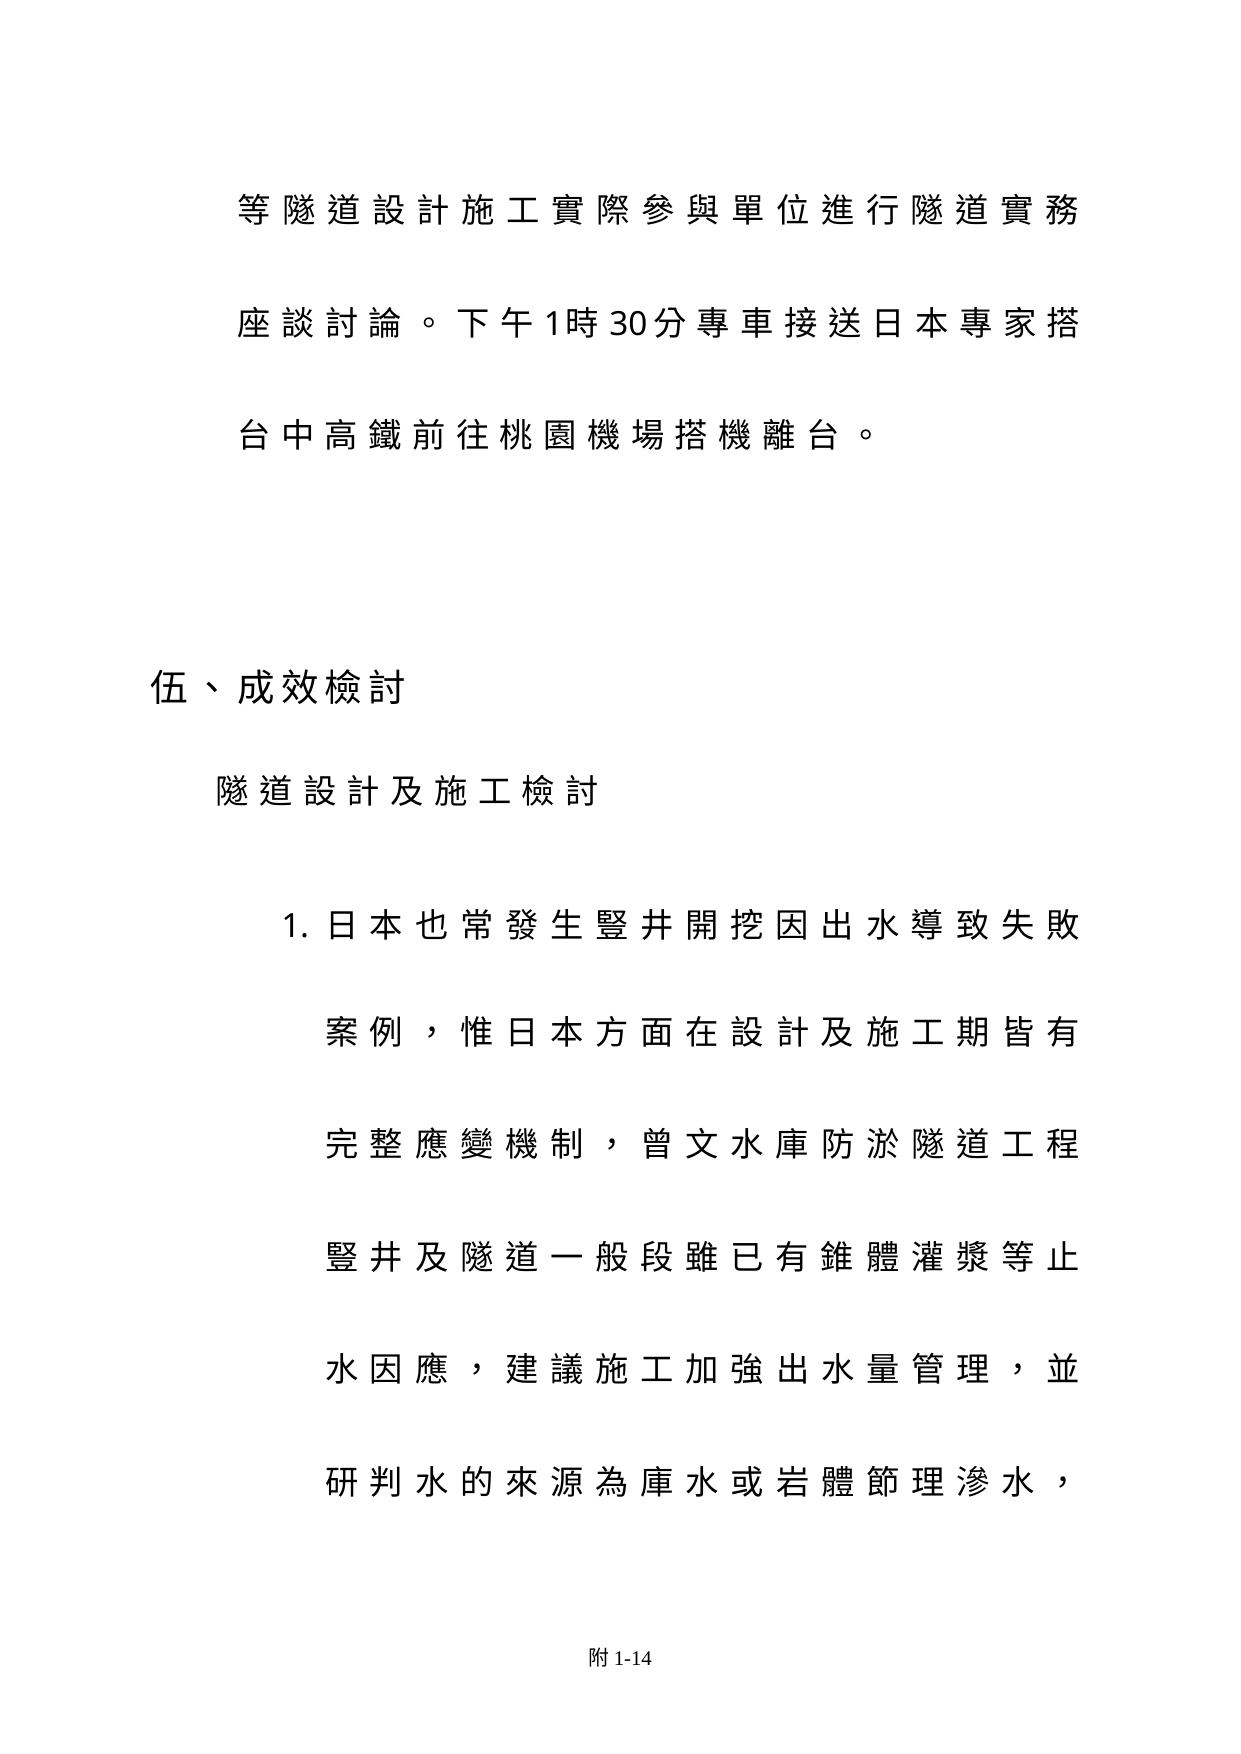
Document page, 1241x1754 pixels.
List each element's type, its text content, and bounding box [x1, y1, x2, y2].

text 隧道設計及施工檢討 [175, 745, 1090, 820]
list 日本也常發生豎井開挖因出水導致失敗案例，惟日本方面在設計及施工期皆有完整應變機制，曾文水庫防淤隧道工程豎井及隧道一般段雖已有錐體灌漿等止水因應，建議施工加強出水量管理，並研判水的來源為庫水或岩體節理滲水， [268, 873, 1090, 1511]
text 伍、成效檢討 [150, 641, 1090, 716]
text 等隧道設計施工實際參與單位進行隧道實務座談討論。下午1時30分專車接送日本專家搭台中高鐵前往桃園機場搭機離台。 [225, 164, 1090, 464]
